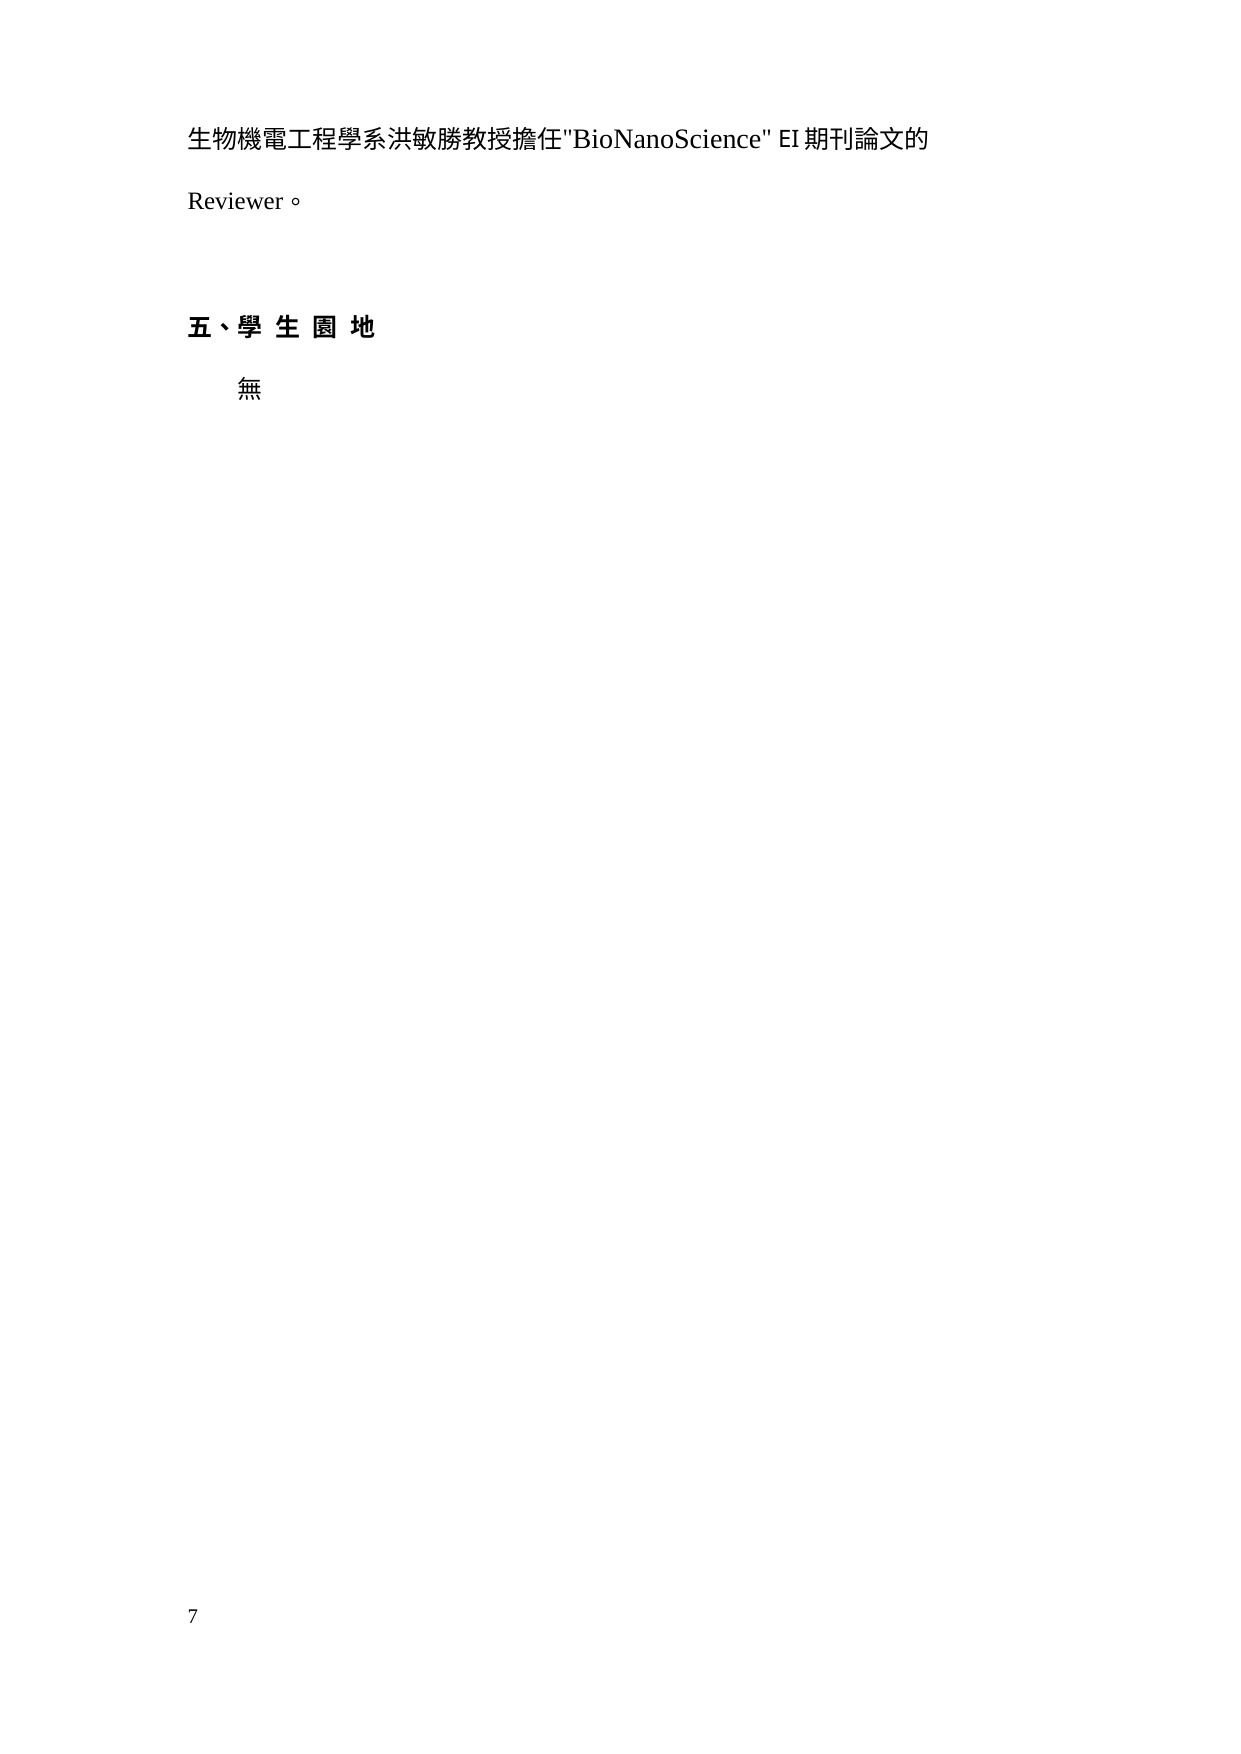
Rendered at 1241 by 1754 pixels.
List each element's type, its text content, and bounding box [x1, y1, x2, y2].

text 生物機電工程學系洪敏勝教授擔任"BioNanoScience" EI期刊論文的Reviewer。 [187, 96, 1053, 221]
text 五、學 生 園 地 [187, 284, 1053, 346]
text 無 [237, 346, 1053, 409]
